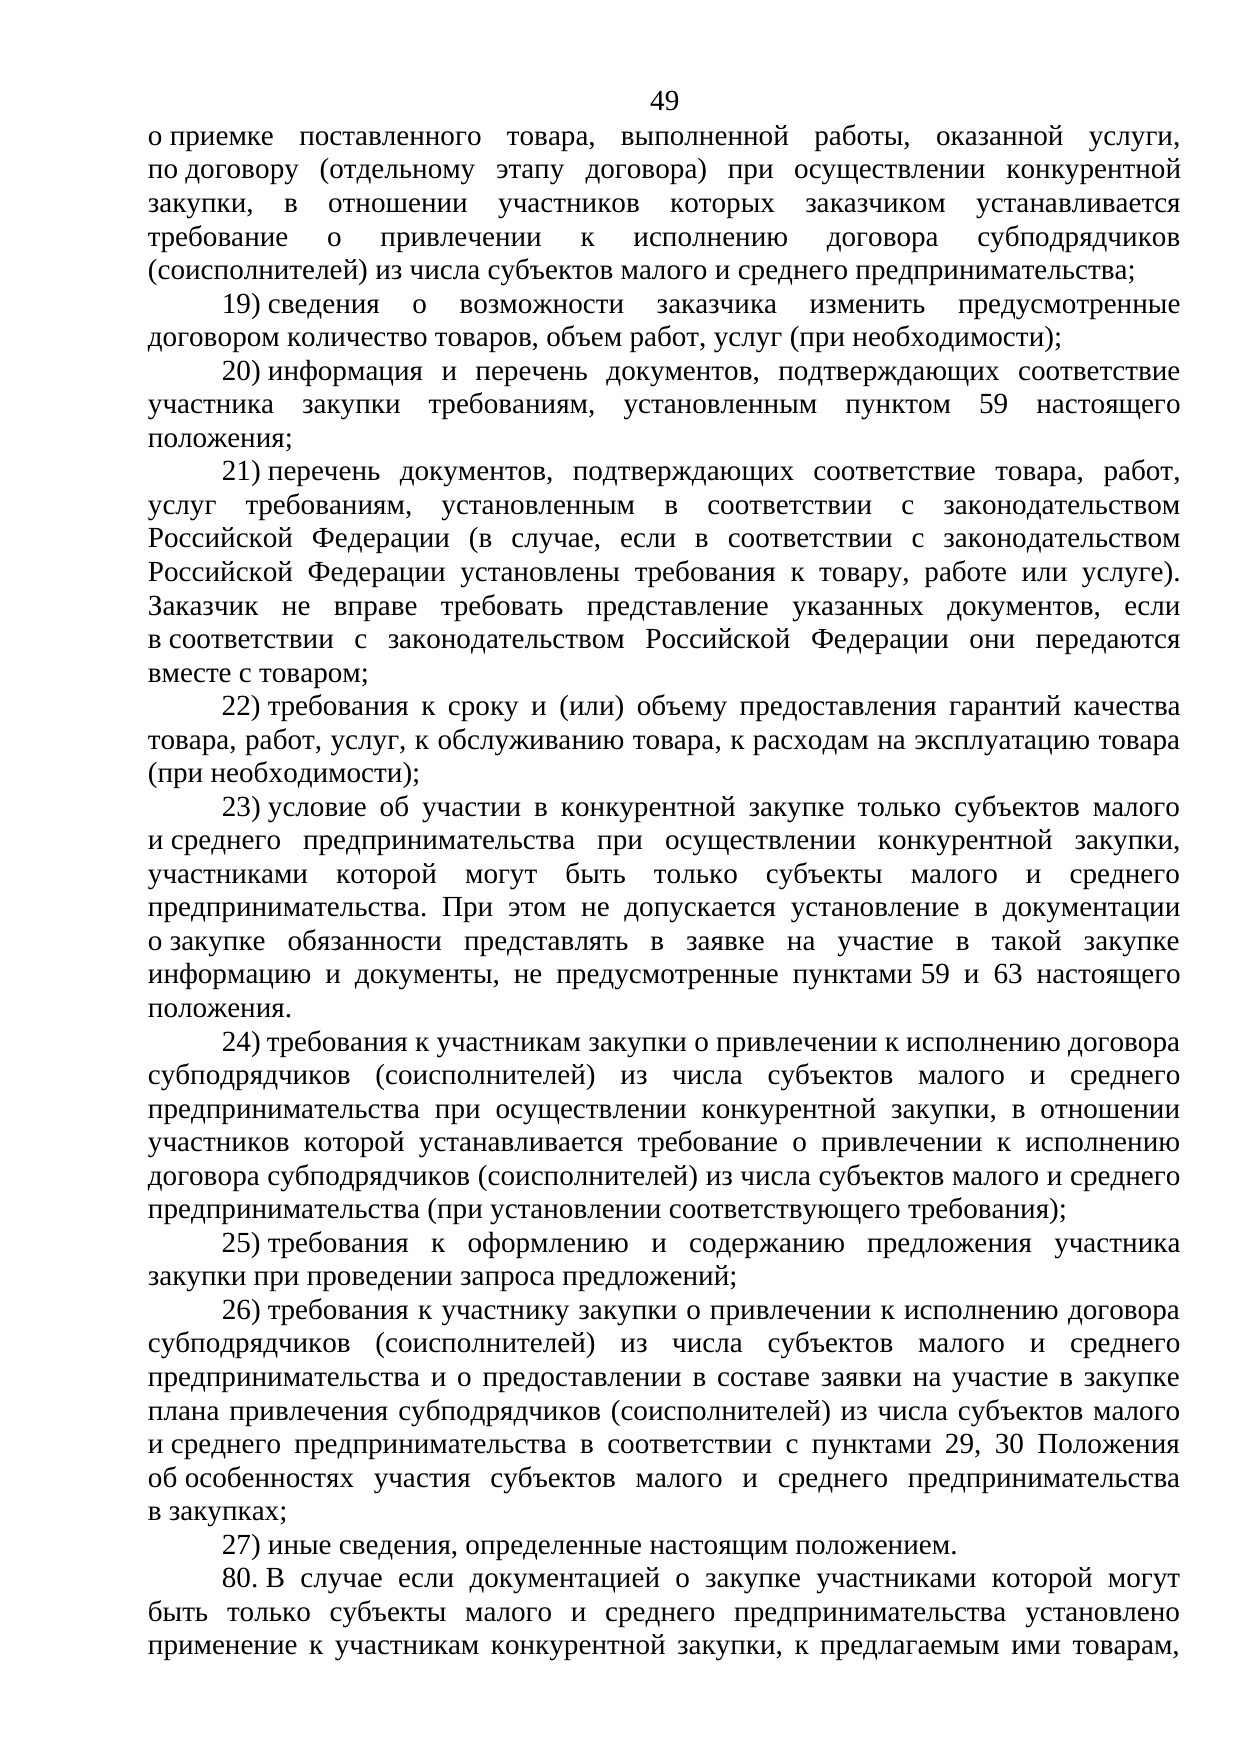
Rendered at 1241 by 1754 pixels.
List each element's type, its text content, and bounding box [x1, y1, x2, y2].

text 24) требования к участникам закупки о привлечении к исполнению договора субподрядчиков (соисполнителей) из числа субъектов малого и среднего предпринимательства при осуществлении конкурентной закупки, в отношении участников которой устанавливается требование о привлечении к исполнению договора субподрядчиков (соисполнителей) из числа субъектов малого и среднего предпринимательства (при установлении соответствующего требования); [148, 1024, 1181, 1225]
text 19) сведения о возможности заказчика изменить предусмотренные договором количество товаров, объем работ, услуг (при необходимости); [148, 286, 1181, 353]
text 80. В случае если документацией о закупке участниками которой могут быть только субъекты малого и среднего предпринимательства установлено применение к участникам конкурентной закупки, к предлагаемым ими товарам, [148, 1560, 1181, 1661]
text 26) требования к участнику закупки о привлечении к исполнению договора субподрядчиков (соисполнителей) из числа субъектов малого и среднего предпринимательства и о предоставлении в составе заявки на участие в закупке плана привлечения субподрядчиков (соисполнителей) из числа субъектов малого и среднего предпринимательства в соответствии с пунктами 29, 30 Положения об особенностях участия субъектов малого и среднего предпринимательства в закупках; [148, 1292, 1181, 1527]
text 27) иные сведения, определенные настоящим положением. [148, 1527, 1181, 1560]
text 20) информация и перечень документов, подтверждающих соответствие участника закупки требованиям, установленным пунктом 59 настоящего положения; [148, 353, 1181, 453]
text 22) требования к сроку и (или) объему предоставления гарантий качества товара, работ, услуг, к обслуживанию товара, к расходам на эксплуатацию товара (при необходимости); [148, 688, 1181, 789]
text о приемке поставленного товара, выполненной работы, оказанной услуги, по договору (отдельному этапу договора) при осуществлении конкурентной закупки, в отношении участников которых заказчиком устанавливается требование о привлечении к исполнению договора субподрядчиков (соисполнителей) из числа субъектов малого и среднего предпринимательства; [148, 118, 1181, 286]
text 21) перечень документов, подтверждающих соответствие товара, работ, услуг требованиям, установленным в соответствии с законодательством Российской Федерации (в случае, если в соответствии с законодательством Российской Федерации установлены требования к товару, работе или услуге). Заказчик не вправе требовать представление указанных документов, если в соответствии с законодательством Российской Федерации они передаются вместе с товаром; [148, 453, 1181, 688]
text 23) условие об участии в конкурентной закупке только субъектов малого и среднего предпринимательства при осуществлении конкурентной закупки, участниками которой могут быть только субъекты малого и среднего предпринимательства. При этом не допускается установление в документации о закупке обязанности представлять в заявке на участие в такой закупке информацию и документы, не предусмотренные пунктами 59 и 63 настоящего положения. [148, 789, 1181, 1024]
text 25) требования к оформлению и содержанию предложения участника закупки при проведении запроса предложений; [148, 1225, 1181, 1292]
